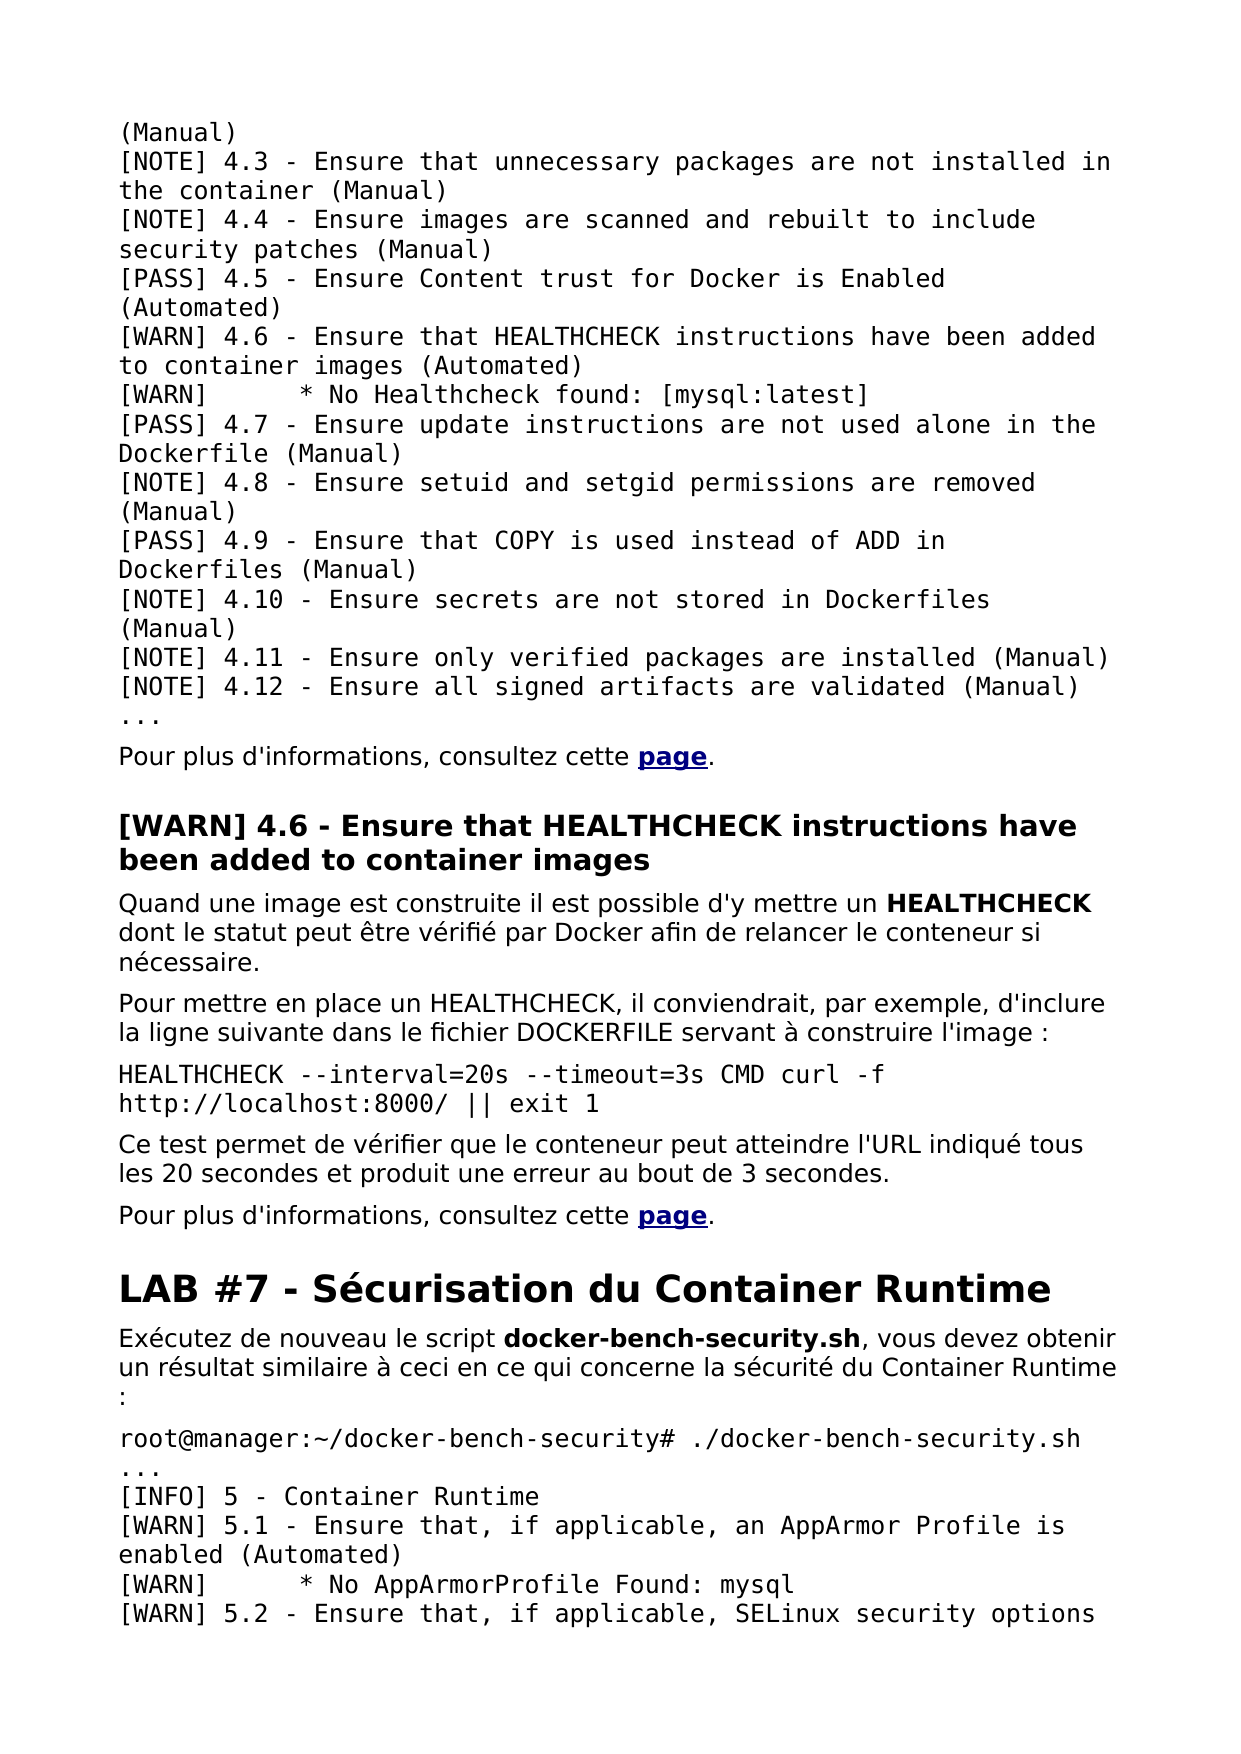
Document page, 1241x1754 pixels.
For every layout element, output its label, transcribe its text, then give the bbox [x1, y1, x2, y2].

text Quand une image est construite il est possible d'y mettre un HEALTHCHECK dont le statut peut être vérifié par Docker afin de relancer le conteneur si nécessaire. [118, 889, 1122, 977]
subtitle [WARN] 4.6 - Ensure that HEALTHCHECK instructions have been added to container images [118, 809, 1122, 877]
text (Manual) [NOTE] 4.3 - Ensure that unnecessary packages are not installed in the container (Manual) [NOTE] 4.4 - Ensure images are scanned and rebuilt to include security patches (Manual) [PASS] 4.5 - Ensure Content trust for Docker is Enabled (Automated) [WARN] 4.6 - Ensure that HEALTHCHECK instructions have been added to container images (Automated) [WARN] * No Healthcheck found: [mysql:latest] [PASS] 4.7 - Ensure update instructions are not used alone in the Dockerfile (Manual) [NOTE] 4.8 - Ensure setuid and setgid permissions are removed (Manual) [PASS] 4.9 - Ensure that COPY is used instead of ADD in Dockerfiles (Manual) [NOTE] 4.10 - Ensure secrets are not stored in Dockerfiles (Manual) [NOTE] 4.11 - Ensure only verified packages are installed (Manual) [NOTE] 4.12 - Ensure all signed artifacts are validated (Manual) ... [118, 118, 1122, 731]
text Pour mettre en place un HEALTHCHECK, il conviendrait, par exemple, d'inclure la ligne suivante dans le fichier DOCKERFILE servant à construire l'image : [118, 989, 1122, 1048]
text HEALTHCHECK --interval=20s --timeout=3s CMD curl -f http://localhost:8000/ || exit 1 [118, 1060, 1122, 1119]
text Exécutez de nouveau le script docker-bench-security.sh, vous devez obtenir un résultat similaire à ceci en ce qui concerne la sécurité du Container Runtime : [118, 1324, 1122, 1412]
subtitle LAB #7 - Sécurisation du Container Runtime [118, 1268, 1122, 1312]
text Pour plus d'informations, consultez cette page. [118, 1201, 1122, 1230]
text Pour plus d'informations, consultez cette page. [118, 742, 1122, 772]
text Ce test permet de vérifier que le conteneur peut atteindre l'URL indiqué tous les 20 secondes et produit une erreur au bout de 3 secondes. [118, 1130, 1122, 1189]
text root@manager:~/docker-bench-security# ./docker-bench-security.sh ... [INFO] 5 - Container Runtime [WARN] 5.1 - Ensure that, if applicable, an AppArmor Profile is enabled (Automated) [WARN] * No AppArmorProfile Found: mysql [WARN] 5.2 - Ensure that, if applicable, SELinux security options [118, 1424, 1122, 1628]
